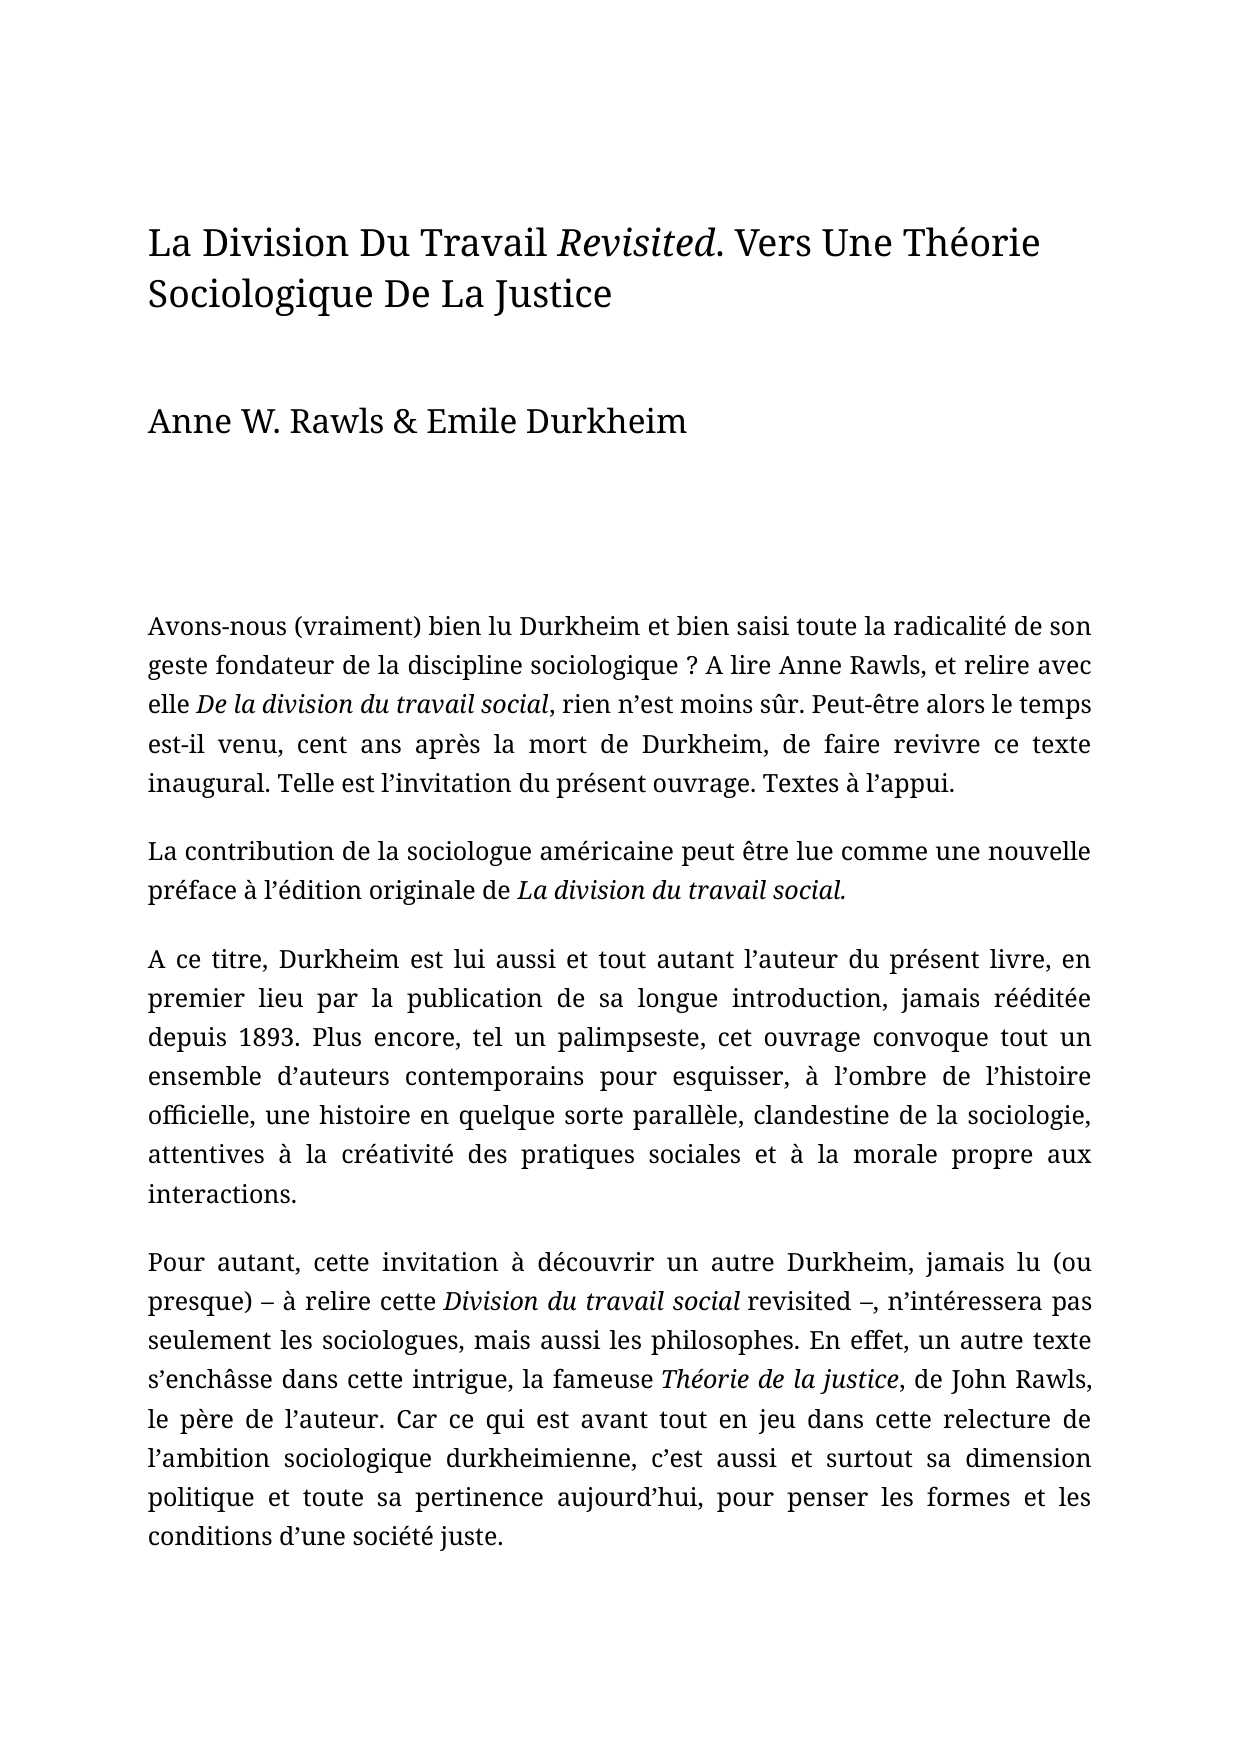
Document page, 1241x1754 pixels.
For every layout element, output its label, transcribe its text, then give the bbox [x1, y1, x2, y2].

text Pour autant, cette invitation à découvrir un autre Durkheim, jamais lu (ou presque) – à relire cette Division du travail social revisited –, n’intéressera pas seulement les sociologues, mais aussi les philosophes. En effet, un autre texte s’enchâsse dans cette intrigue, la fameuse Théorie de la justice, de John Rawls, le père de l’auteur. Car ce qui est avant tout en jeu dans cette relecture de l’ambition sociologique durkheimienne, c’est aussi et surtout sa dimension politique et toute sa pertinence aujourd’hui, pour penser les formes et les conditions d’une société juste. [148, 1244, 1093, 1553]
text A ce titre, Durkheim est lui aussi et tout autant l’auteur du présent livre, en premier lieu par la publication de sa longue introduction, jamais rééditée depuis 1893. Plus encore, tel un palimpseste, cet ouvrage convoque tout un ensemble d’auteurs contemporains pour esquisser, à l’ombre de l’histoire officielle, une histoire en quelque sorte parallèle, clandestine de la sociologie, attentives à la créativité des pratiques sociales et à la morale propre aux interactions. [148, 941, 1093, 1210]
subtitle Anne W. Rawls & Emile Durkheim [148, 318, 1093, 443]
text Avons-nous (vraiment) bien lu Durkheim et bien saisi toute la radicalité de son geste fondateur de la discipline sociologique ? A lire Anne Rawls, et relire avec elle De la division du travail social, rien n’est moins sûr. Peut-être alors le temps est-il venu, cent ans après la mort de Durkheim, de faire revivre ce texte inaugural. Telle est l’invitation du présent ouvrage. Textes à l’appui. [148, 609, 1093, 799]
text La contribution de la sociologue américaine peut être lue comme une nouvelle préface à l’édition originale de La division du travail social. [148, 834, 1093, 907]
subtitle La Division Du Travail Revisited. Vers Une Théorie Sociologique De La Justice [148, 216, 1093, 318]
